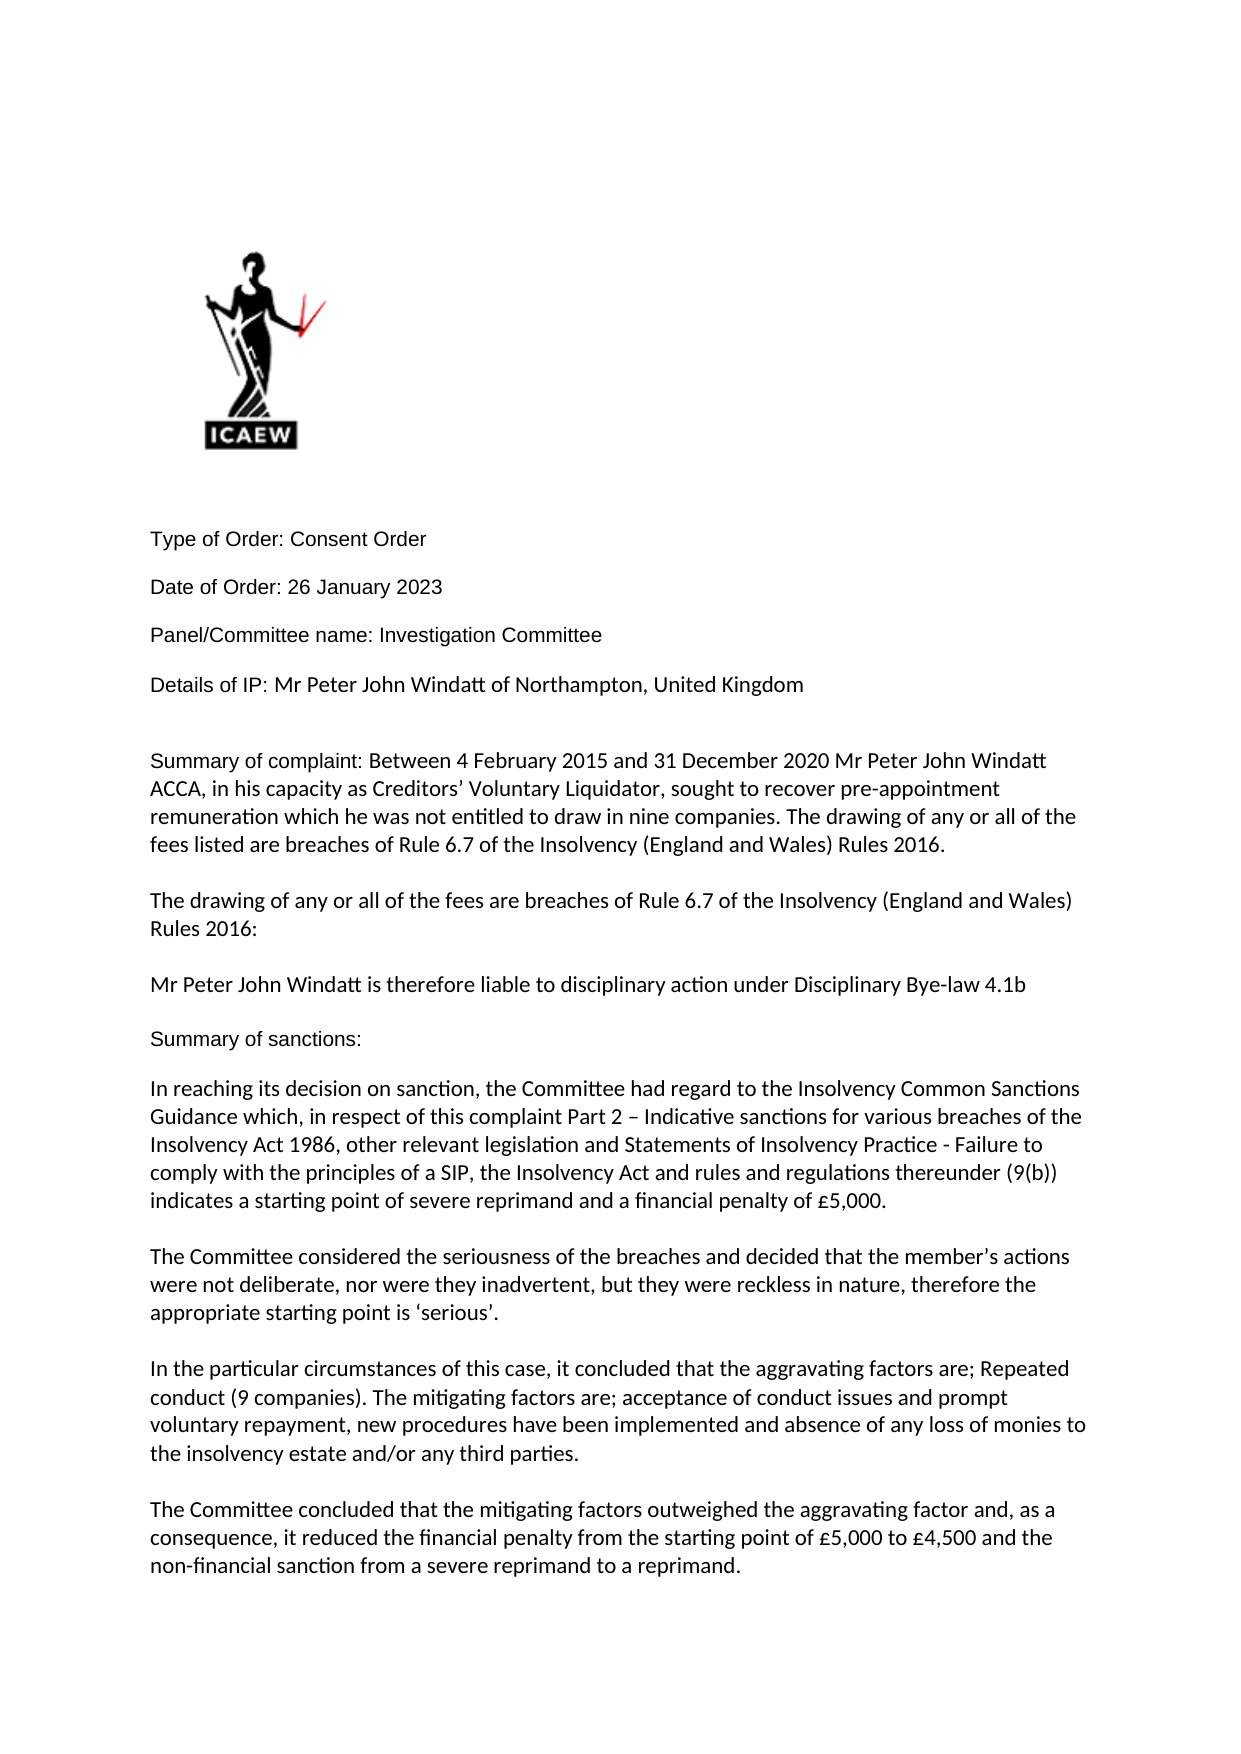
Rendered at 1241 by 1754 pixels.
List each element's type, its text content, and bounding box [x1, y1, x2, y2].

text Date of Order: 26 January 2023 [150, 574, 1090, 598]
text Summary of sanctions: [150, 1026, 1090, 1050]
text In the particular circumstances of this case, it concluded that the aggravating factors are; Repeated conduct (9 companies). The mitigating factors are; acceptance of conduct issues and prompt voluntary repayment, new procedures have been implemented and absence of any loss of monies to the insolvency estate and/or any third parties. [150, 1354, 1090, 1467]
text Details of IP: Mr Peter John Windatt of Northampton, United Kingdom [150, 670, 1090, 698]
text In reaching its decision on sanction, the Committee had regard to the Insolvency Common Sanctions Guidance which, in respect of this complaint Part 2 – Indicative sanctions for various breaches of the Insolvency Act 1986, other relevant legislation and Statements of Insolvency Practice - Failure to comply with the principles of a SIP, the Insolvency Act and rules and regulations thereunder (9(b)) indicates a starting point of severe reprimand and a financial penalty of £5,000. [150, 1074, 1090, 1214]
text The drawing of any or all of the fees are breaches of Rule 6.7 of the Insolvency (England and Wales) Rules 2016: [150, 886, 1090, 942]
text Type of Order: Consent Order [150, 527, 1090, 551]
text Mr Peter John Windatt is therefore liable to disciplinary action under Disciplinary Bye-law 4.1b [150, 970, 1090, 998]
text Panel/Committee name: Investigation Committee [150, 622, 1090, 646]
text Summary of complaint: Between 4 February 2015 and 31 December 2020 Mr Peter John Windatt ACCA, in his capacity as Creditors’ Voluntary Liquidator, sought to recover pre-appointment remuneration which he was not entitled to draw in nine companies. The drawing of any or all of the fees listed are breaches of Rule 6.7 of the Insolvency (England and Wales) Rules 2016. [150, 746, 1090, 858]
text The Committee considered the seriousness of the breaches and decided that the member’s actions were not deliberate, nor were they inadvertent, but they were reckless in nature, therefore the appropriate starting point is ‘serious’. [150, 1242, 1090, 1327]
text The Committee concluded that the mitigating factors outweighed the aggravating factor and, as a consequence, it reduced the financial penalty from the starting point of £5,000 to £4,500 and the non-financial sanction from a severe reprimand to a reprimand. [150, 1495, 1090, 1579]
